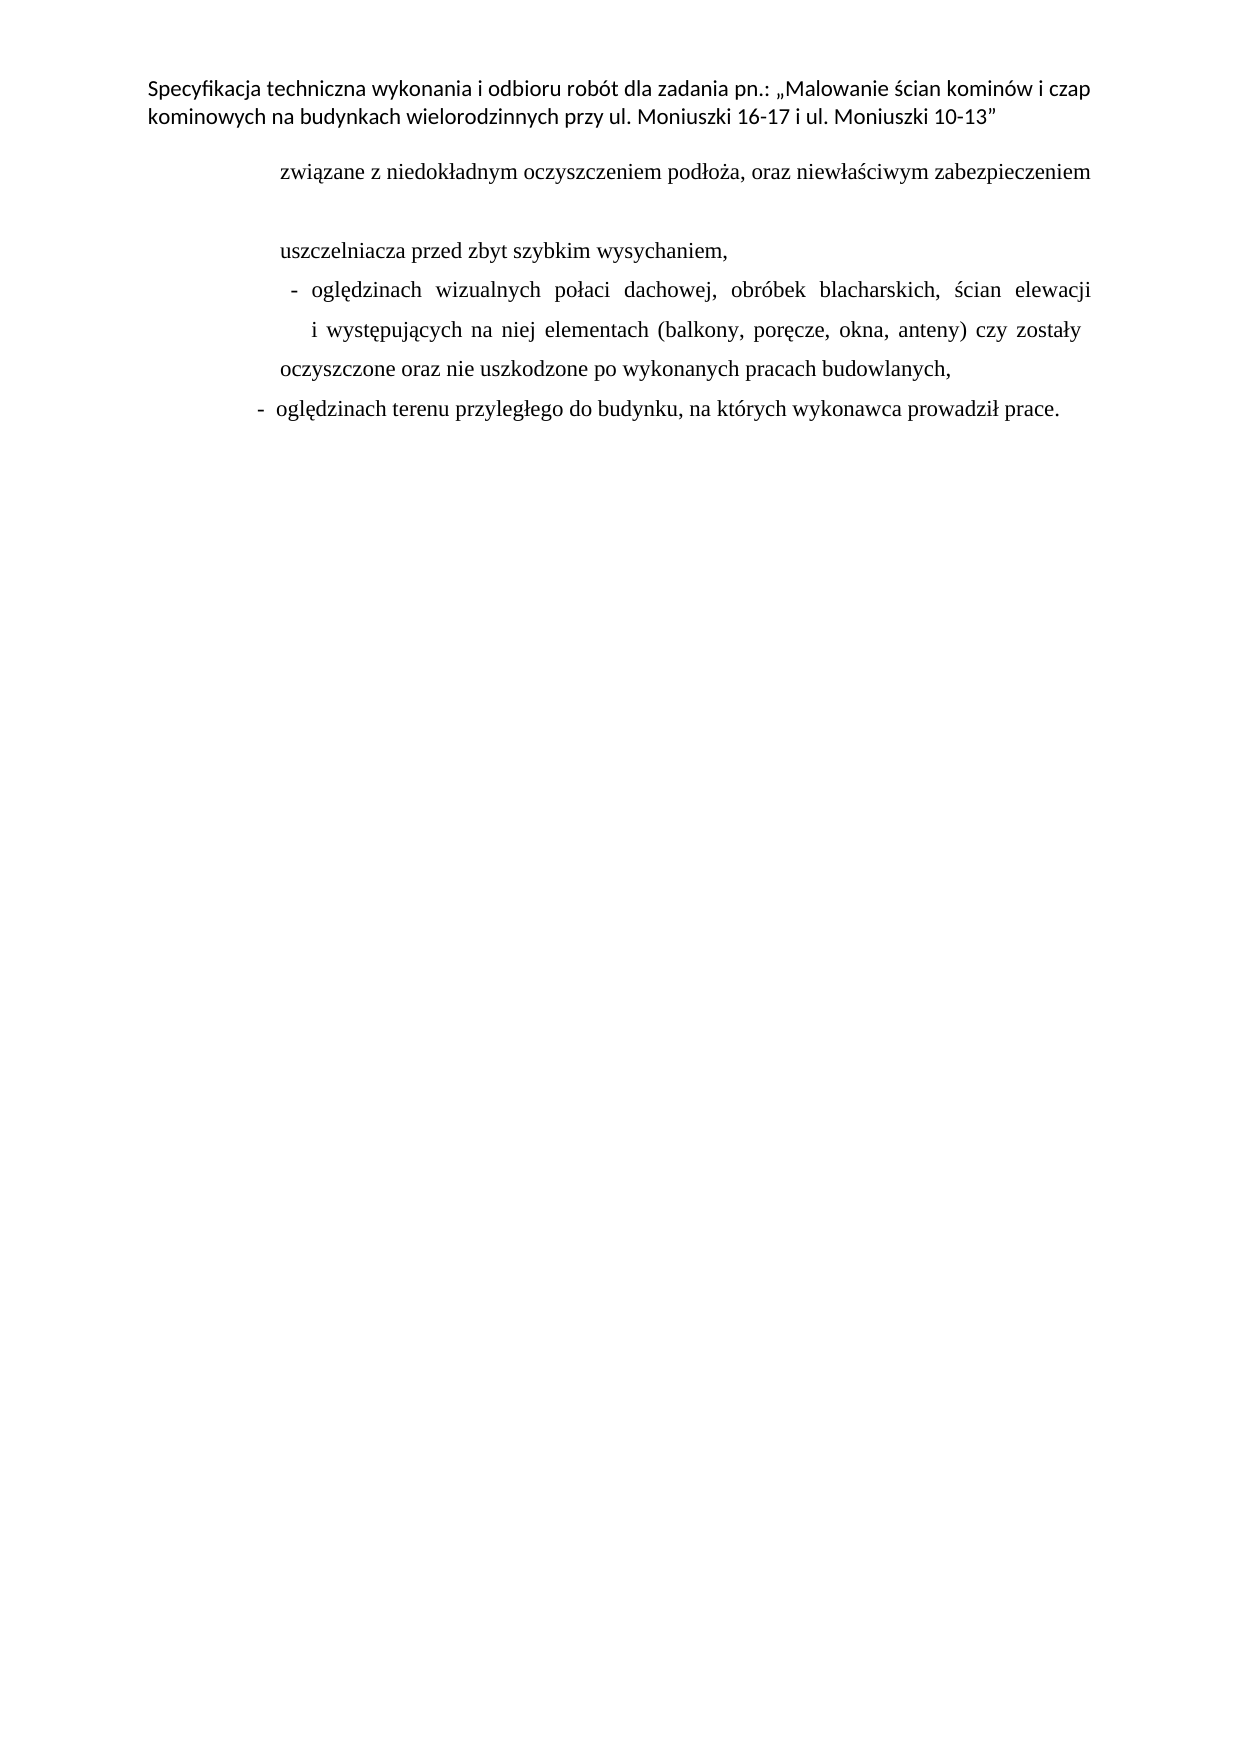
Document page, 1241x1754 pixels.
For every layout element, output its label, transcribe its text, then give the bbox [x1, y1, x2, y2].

list - oględzinach wizualnych połaci dachowej, obróbek blacharskich, ścian elewacji i występujących na niej elementach (balkony, poręcze, okna, anteny) czy zostały oczyszczone oraz nie uszkodzone po wykonanych pracach budowlanych, [223, 276, 1093, 382]
list - oględzinach terenu przyległego do budynku, na których wykonawca prowadził prace. [223, 395, 1093, 421]
list związane z niedokładnym oczyszczeniem podłoża, oraz niewłaściwym zabezpieczeniem uszczelniacza przed zbyt szybkim wysychaniem, [223, 158, 1093, 263]
